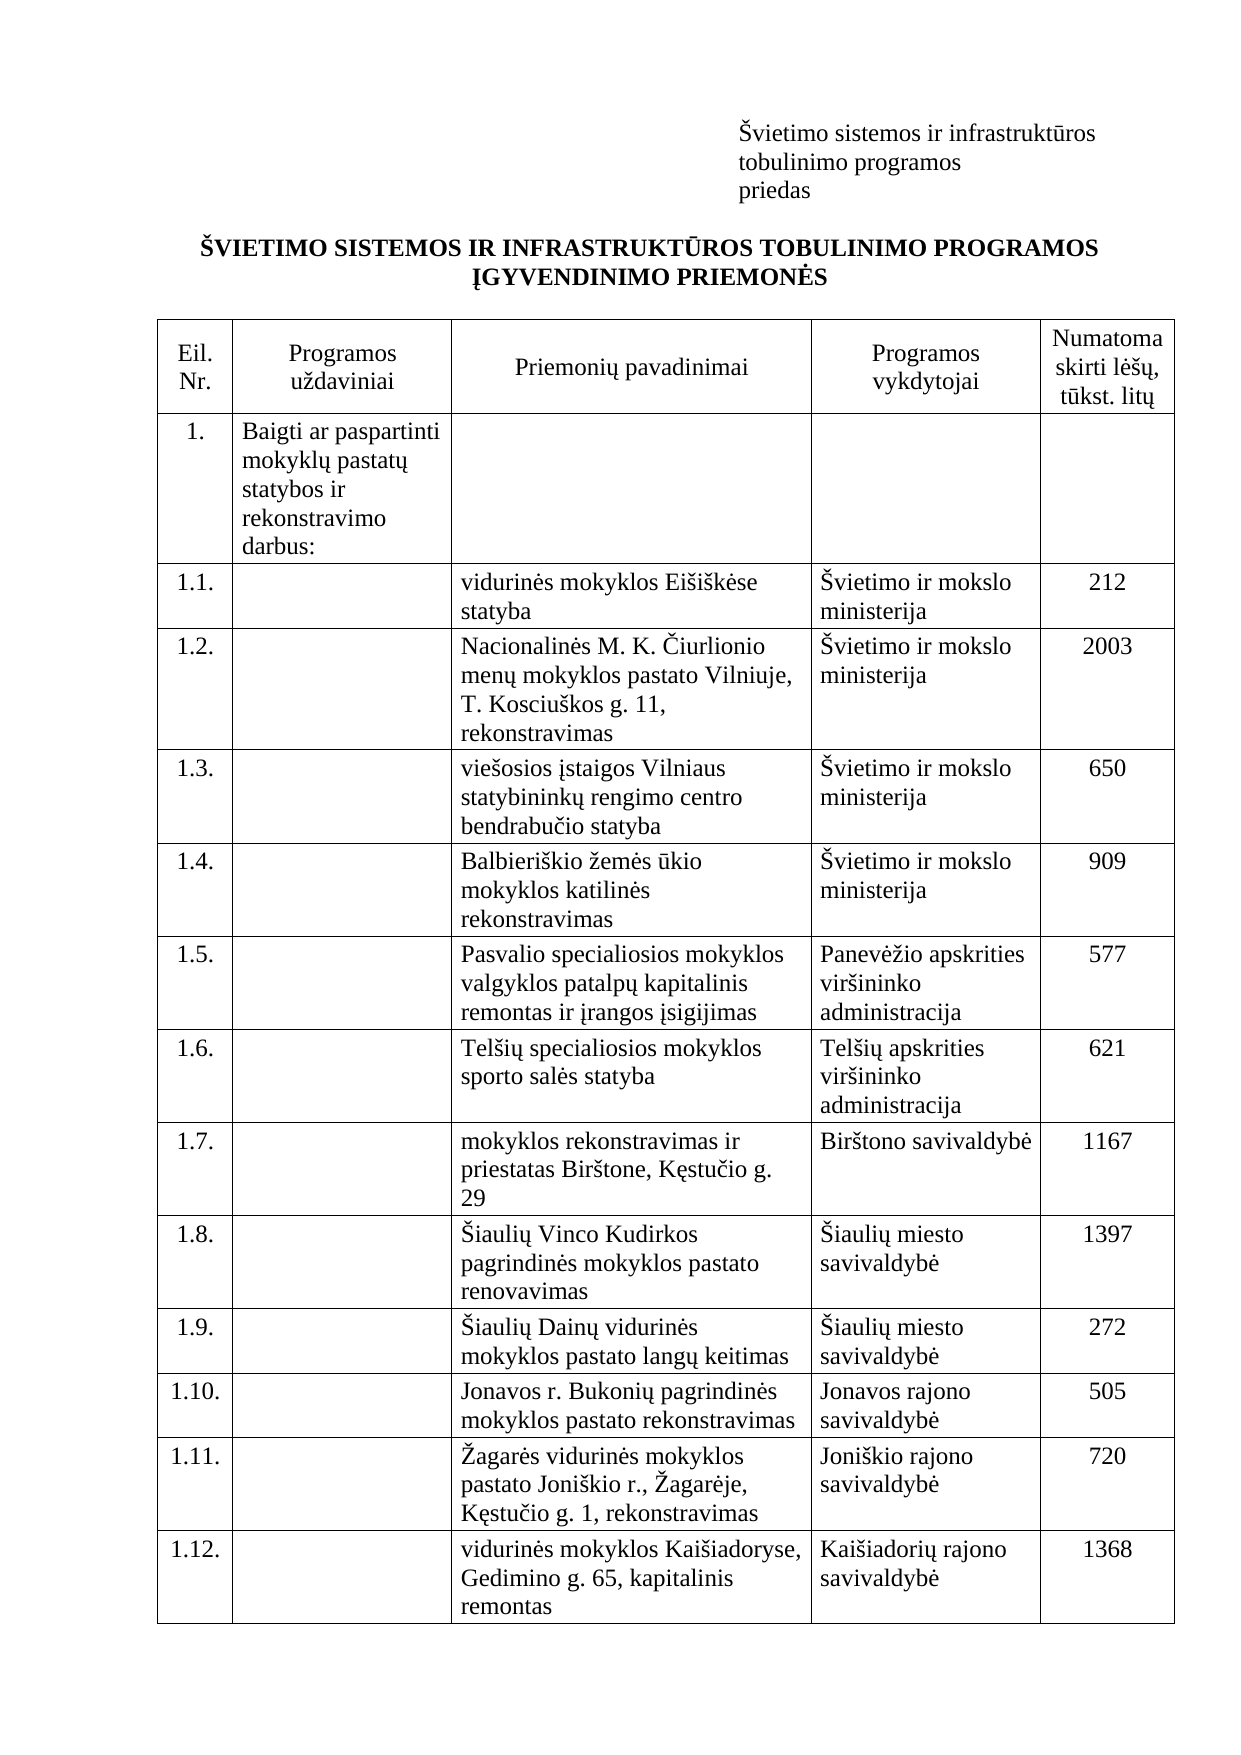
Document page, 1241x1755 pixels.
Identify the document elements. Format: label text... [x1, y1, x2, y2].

text Švietimo sistemos ir infrastruktūros [148, 118, 1152, 147]
table_cell Panevėžio apskrities viršininko administracija [812, 937, 1040, 1029]
table_cell 1. [158, 414, 232, 563]
table_cell Jonavos rajono savivaldybė [812, 1374, 1040, 1437]
table_cell 272 [1041, 1309, 1174, 1372]
table_header Numatoma skirti lėšų, tūkst. litų [1041, 320, 1174, 412]
table_cell [233, 564, 451, 627]
table_cell 1.1. [158, 564, 232, 627]
table_cell 909 [1041, 844, 1174, 936]
table_cell [233, 1309, 451, 1372]
table_cell 650 [1041, 750, 1174, 842]
table_cell 1.12. [158, 1531, 232, 1623]
table_cell 1.4. [158, 844, 232, 936]
table_cell Žagarės vidurinės mokyklos pastato Joniškio r., Žagarėje, Kęstučio g. 1, rekonstravimas [452, 1438, 811, 1530]
table_cell viešosios įstaigos Vilniaus statybininkų rengimo centro bendrabučio statyba [452, 750, 811, 842]
table_cell 1.2. [158, 629, 232, 749]
table_cell mokyklos rekonstravimas ir priestatas Birštone, Kęstučio g. 29 [452, 1123, 811, 1215]
table_cell Telšių specialiosios mokyklos sporto salės statyba [452, 1030, 811, 1122]
table_cell 2003 [1041, 629, 1174, 749]
table_cell 1.11. [158, 1438, 232, 1530]
table_cell [233, 1216, 451, 1308]
table_cell 505 [1041, 1374, 1174, 1437]
text priedas [148, 176, 1152, 204]
table_cell Nacionalinės M. K. Čiurlionio menų mokyklos pastato Vilniuje, T. Kosciuškos g. 11, rekonstravimas [452, 629, 811, 749]
table_cell 1167 [1041, 1123, 1174, 1215]
table_cell Švietimo ir mokslo ministerija [812, 629, 1040, 749]
table_cell Jonavos r. Bukonių pagrindinės mokyklos pastato rekonstravimas [452, 1374, 811, 1437]
table_cell [233, 937, 451, 1029]
table_cell vidurinės mokyklos Kaišiadoryse, Gedimino g. 65, kapitalinis remontas [452, 1531, 811, 1623]
table_cell Balbieriškio žemės ūkio mokyklos katilinės rekonstravimas [452, 844, 811, 936]
table_cell [233, 1123, 451, 1215]
table_header Eil. Nr. [158, 320, 232, 412]
table_cell vidurinės mokyklos Eišiškėse statyba [452, 564, 811, 627]
table_cell Šiaulių miesto savivaldybė [812, 1309, 1040, 1372]
table_cell 212 [1041, 564, 1174, 627]
text tobulinimo programos [148, 147, 1152, 176]
table_cell Švietimo ir mokslo ministerija [812, 564, 1040, 627]
table_header Programos vykdytojai [812, 320, 1040, 412]
table_cell 1397 [1041, 1216, 1174, 1308]
table_cell [812, 414, 1040, 563]
table_cell Joniškio rajono savivaldybė [812, 1438, 1040, 1530]
table_cell Kaišiadorių rajono savivaldybė [812, 1531, 1040, 1623]
table_cell Švietimo ir mokslo ministerija [812, 750, 1040, 842]
table_cell [233, 629, 451, 749]
table_cell Šiaulių miesto savivaldybė [812, 1216, 1040, 1308]
table_cell 577 [1041, 937, 1174, 1029]
table_header Priemonių pavadinimai [452, 320, 811, 412]
table_cell [233, 1438, 451, 1530]
table_cell 1.6. [158, 1030, 232, 1122]
table_cell 1.7. [158, 1123, 232, 1215]
table_cell 1.10. [158, 1374, 232, 1437]
table_cell 1368 [1041, 1531, 1174, 1623]
table_cell Šiaulių Dainų vidurinės mokyklos pastato langų keitimas [452, 1309, 811, 1372]
table_header Programos uždaviniai [233, 320, 451, 412]
table_cell Švietimo ir mokslo ministerija [812, 844, 1040, 936]
table_cell [1041, 414, 1174, 563]
table_cell 1.3. [158, 750, 232, 842]
table_cell Pasvalio specialiosios mokyklos valgyklos patalpų kapitalinis remontas ir įrangos įsigijimas [452, 937, 811, 1029]
table_cell 1.5. [158, 937, 232, 1029]
table_cell 621 [1041, 1030, 1174, 1122]
table_cell 1.9. [158, 1309, 232, 1372]
text ŠVIETIMO SISTEMOS ir INFRASTRUKTŪROS TOBULINIMO PROGRAMOS ĮGYVENDINIMO PRIEMONĖS [148, 233, 1152, 291]
table_cell [233, 1030, 451, 1122]
table_cell [233, 750, 451, 842]
table_cell [452, 414, 811, 563]
table_cell 720 [1041, 1438, 1174, 1530]
table_cell [233, 1374, 451, 1437]
table_cell Baigti ar paspartinti mokyklų pastatų statybos ir rekonstravimo darbus: [233, 414, 451, 563]
table_cell Telšių apskrities viršininko administracija [812, 1030, 1040, 1122]
table_cell [233, 1531, 451, 1623]
table_cell Šiaulių Vinco Kudirkos pagrindinės mokyklos pastato renovavimas [452, 1216, 811, 1308]
table_cell [233, 844, 451, 936]
table_cell Birštono savivaldybė [812, 1123, 1040, 1215]
table_cell 1.8. [158, 1216, 232, 1308]
